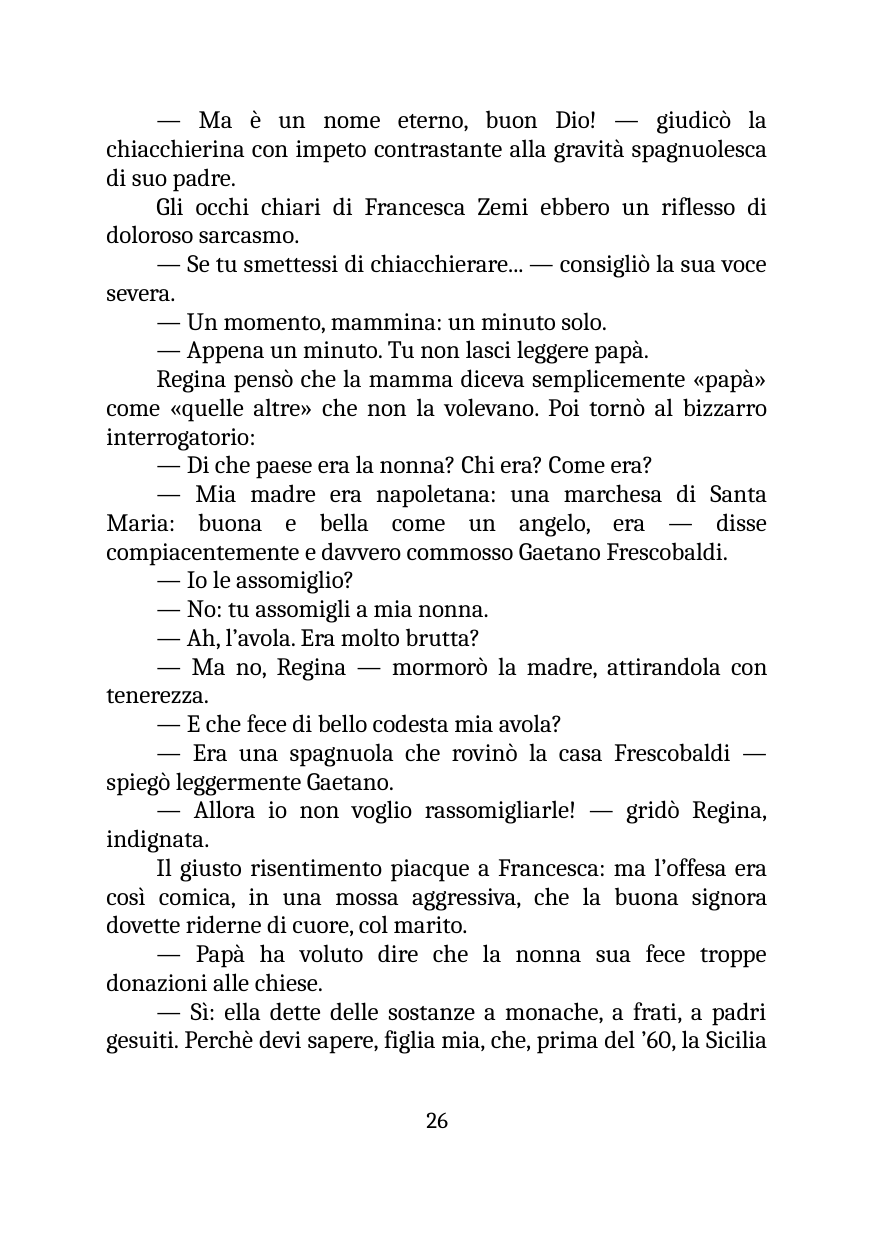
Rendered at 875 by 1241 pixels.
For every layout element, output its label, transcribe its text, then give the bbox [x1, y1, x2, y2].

text — Ah, l’avola. Era molto brutta? [106, 624, 768, 652]
text — E che fece di bello codesta mia avola? [106, 710, 768, 739]
text — Ma è un nome eterno, buon Dio! — giudicò la chiacchierina con impeto contrastante alla gravità spagnuolesca di suo padre. [106, 106, 768, 192]
text Regina pensò che la mamma diceva semplicemente «papà» come «quelle altre» che non la volevano. Poi tornò al bizzarro interrogatorio: [106, 365, 768, 451]
text — Di che paese era la nonna? Chi era? Come era? [106, 451, 768, 480]
text Il giusto risentimento piacque a Francesca: ma l’offesa era così comica, in una mossa aggressiva, che la buona signora dovette riderne di cuore, col marito. [106, 854, 768, 940]
text — Un momento, mammina: un minuto solo. [106, 307, 768, 336]
text — Sì: ella dette delle sostanze a monache, a frati, a padri gesuiti. Perchè devi sapere, figlia mia, che, prima del ’60, la Sicilia [106, 997, 768, 1055]
text — Allora io non voglio rassomigliarle! — gridò Regina, indignata. [106, 796, 768, 854]
text — Era una spagnuola che rovinò la casa Frescobaldi — spiegò leggermente Gaetano. [106, 739, 768, 796]
text — No: tu assomigli a mia nonna. [106, 595, 768, 624]
text — Mia madre era napoletana: una marchesa di Santa Maria: buona e bella come un angelo, era — disse compiacentemente e davvero commosso Gaetano Frescobaldi. [106, 480, 768, 566]
text — Io le assomiglio? [106, 566, 768, 595]
text — Appena un minuto. Tu non lasci leggere papà. [106, 336, 768, 365]
text — Se tu smettessi di chiacchierare... — consigliò la sua voce severa. [106, 250, 768, 307]
text — Papà ha voluto dire che la nonna sua fece troppe donazioni alle chiese. [106, 940, 768, 997]
text Gli occhi chiari di Francesca Zemi ebbero un riflesso di doloroso sarcasmo. [106, 192, 768, 250]
text — Ma no, Regina — mormorò la madre, attirandola con tenerezza. [106, 652, 768, 710]
